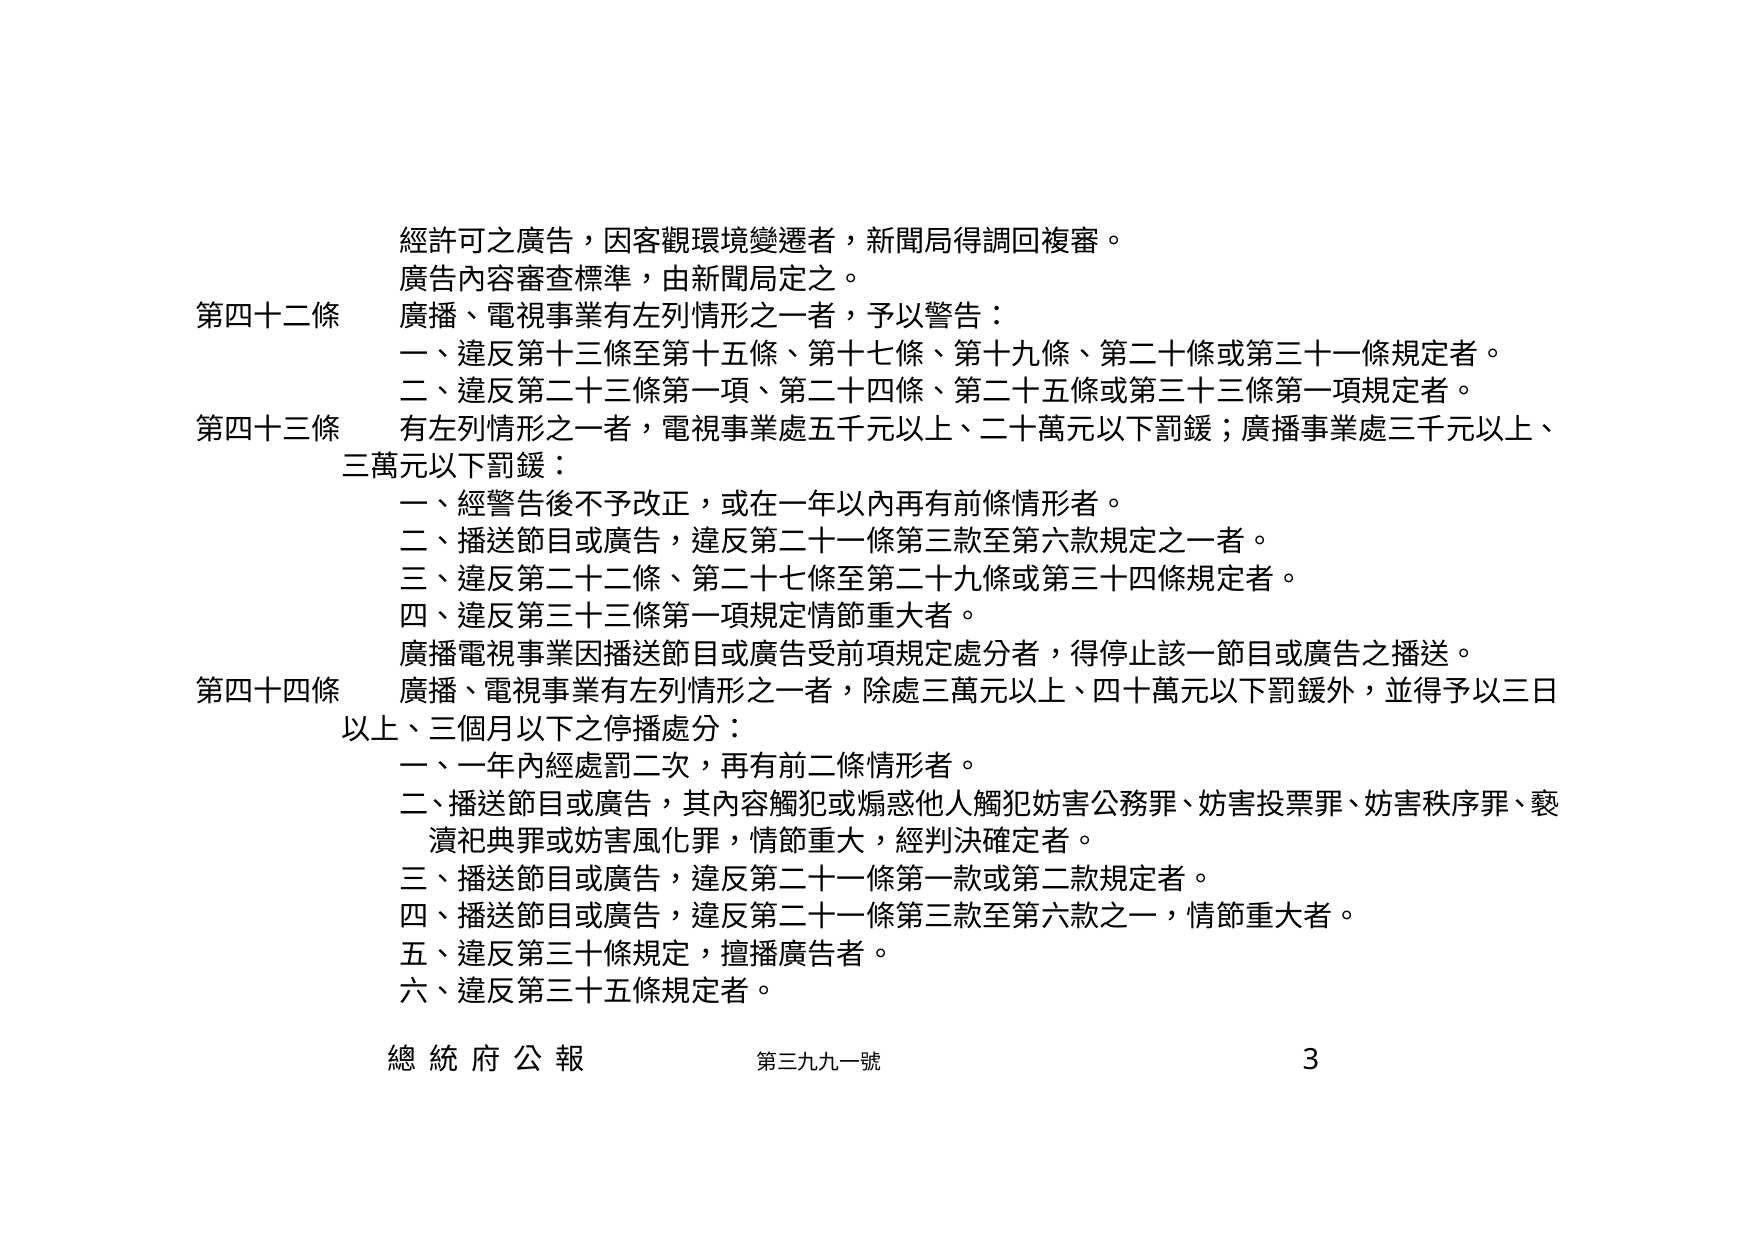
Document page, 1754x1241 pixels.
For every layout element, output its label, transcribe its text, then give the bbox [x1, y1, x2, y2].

text 三、違反第二十二條、第二十七條至第二十九條或第三十四條規定者。 [399, 559, 1559, 597]
text 經許可之廣告，因客觀環境變遷者，新聞局得調回複審。 [341, 222, 1559, 259]
text 四、播送節目或廣告，違反第二十一條第三款至第六款之一，情節重大者。 [399, 897, 1559, 934]
text 第四十二條 廣播、電視事業有左列情形之一者，予以警告： [195, 297, 1559, 334]
text 四、違反第三十三條第一項規定情節重大者。 [399, 597, 1559, 634]
text 二、違反第二十三條第一項、第二十四條、第二十五條或第三十三條第一項規定者。 [399, 372, 1559, 409]
text 第四十三條 有左列情形之一者，電視事業處五千元以上、二十萬元以下罰鍰；廣播事業處三千元以上、三萬元以下罰鍰： [195, 409, 1559, 484]
text 第四十四條 廣播、電視事業有左列情形之一者，除處三萬元以上、四十萬元以下罰鍰外，並得予以三日以上、三個月以下之停播處分： [195, 672, 1559, 747]
text 三、播送節目或廣告，違反第二十一條第一款或第二款規定者。 [399, 859, 1559, 897]
text 廣告內容審查標準，由新聞局定之。 [341, 259, 1559, 297]
text 一、違反第十三條至第十五條、第十七條、第十九條、第二十條或第三十一條規定者。 [399, 334, 1559, 372]
text 二、播送節目或廣告，其內容觸犯或煽惑他人觸犯妨害公務罪、妨害投票罪、妨害秩序罪、褻瀆祀典罪或妨害風化罪，情節重大，經判決確定者。 [399, 784, 1559, 859]
text 六、違反第三十五條規定者。 [399, 972, 1559, 1009]
text 一、經警告後不予改正，或在一年以內再有前條情形者。 [399, 484, 1559, 522]
text 二、播送節目或廣告，違反第二十一條第三款至第六款規定之一者。 [399, 522, 1559, 559]
text 一、一年內經處罰二次，再有前二條情形者。 [399, 747, 1559, 784]
text 五、違反第三十條規定，擅播廣告者。 [399, 934, 1559, 972]
text 廣播電視事業因播送節目或廣告受前項規定處分者，得停止該一節目或廣告之播送。 [341, 634, 1559, 672]
